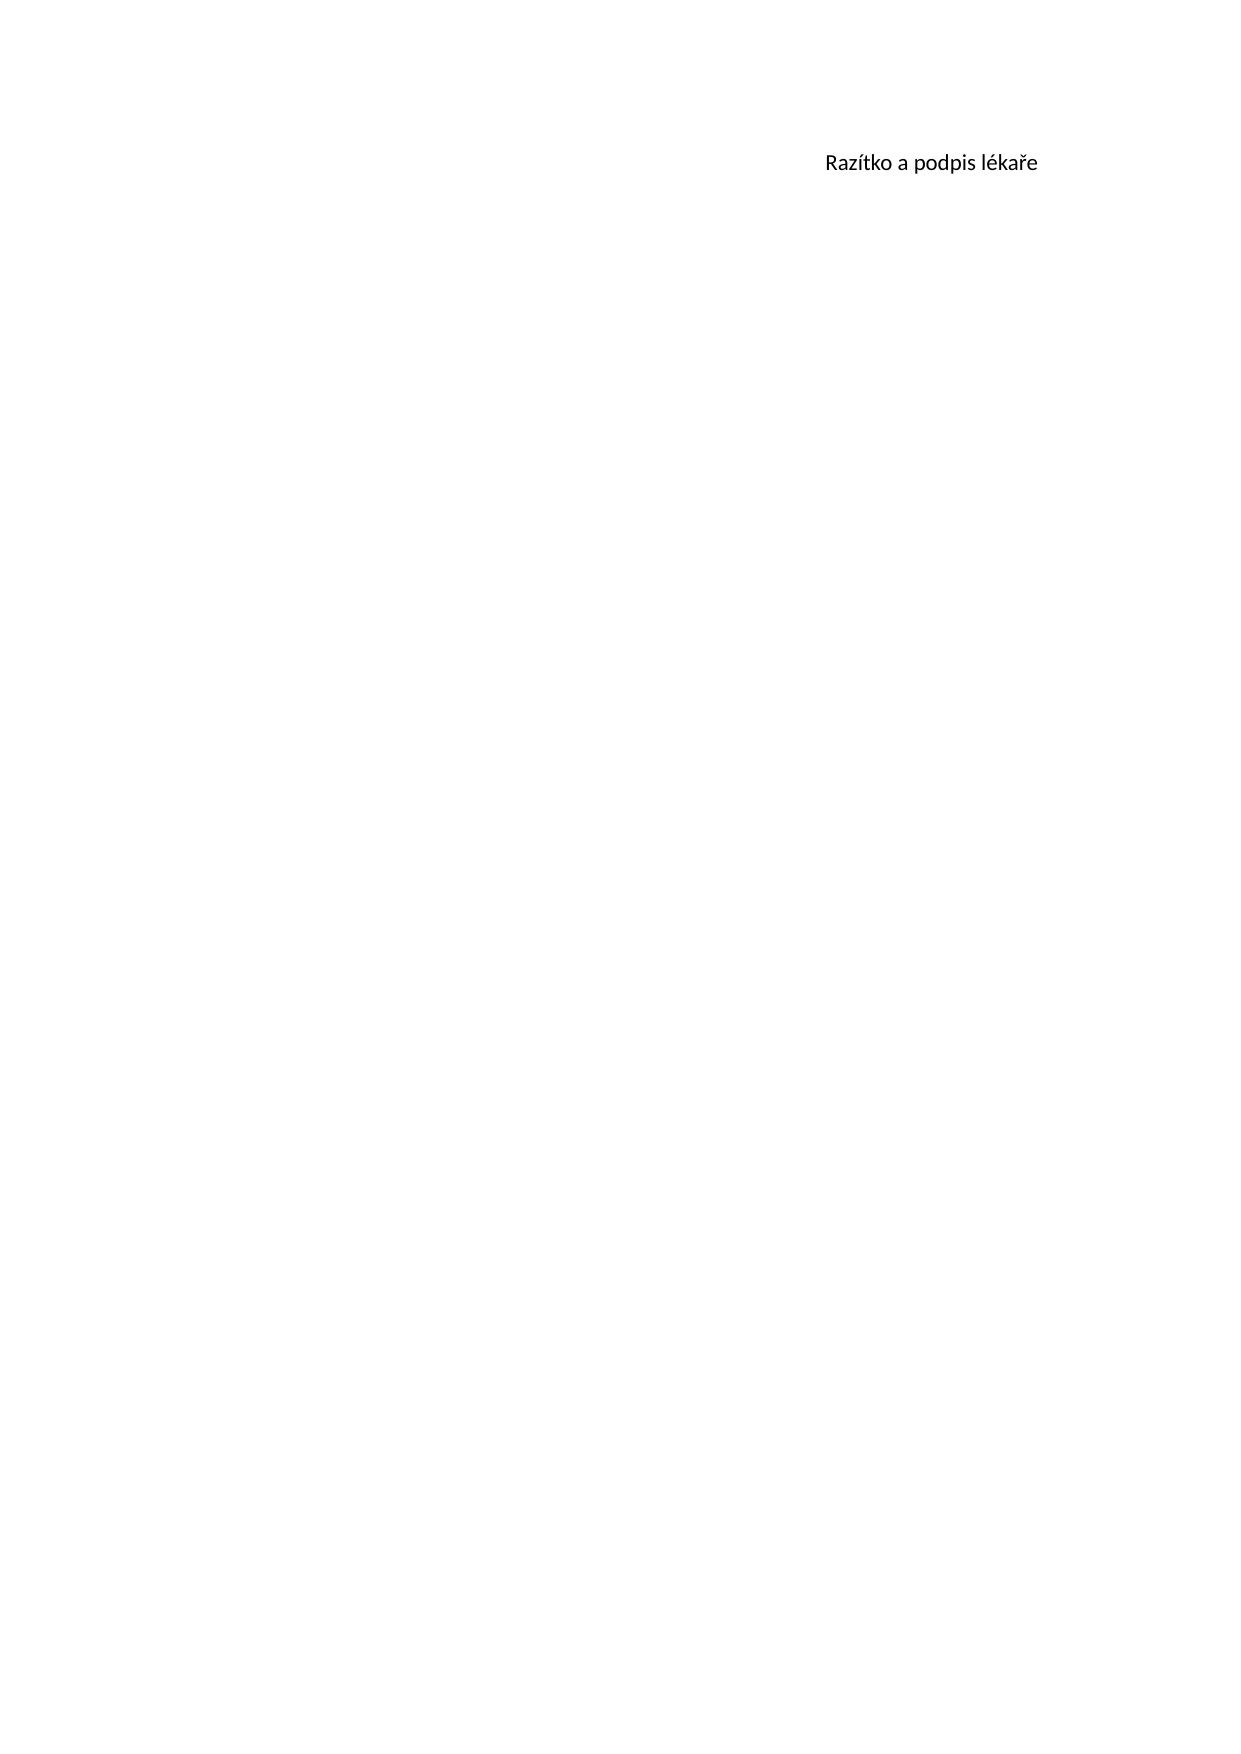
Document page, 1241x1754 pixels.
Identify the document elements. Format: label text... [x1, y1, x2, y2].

text Razítko a podpis lékaře [148, 148, 1093, 176]
